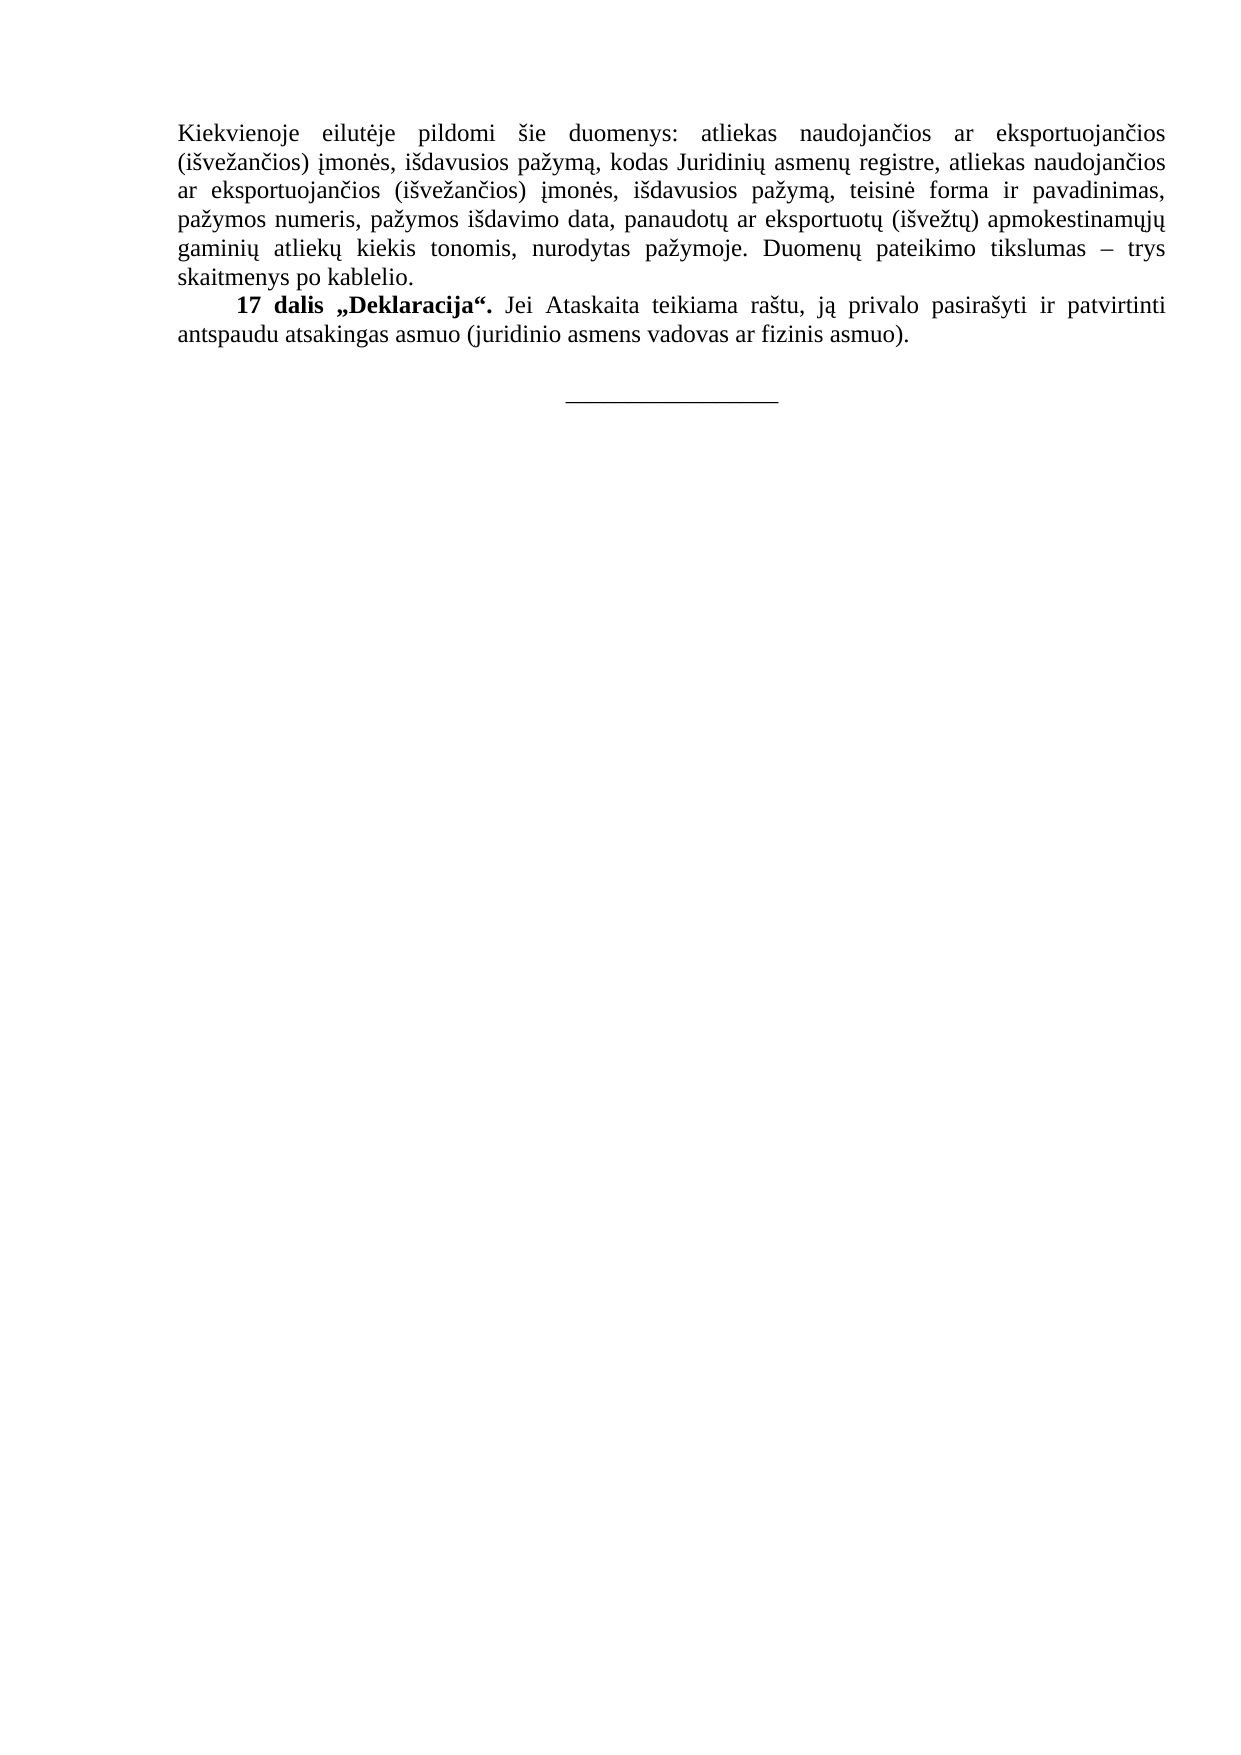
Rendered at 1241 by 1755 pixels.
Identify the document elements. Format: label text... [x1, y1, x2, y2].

text 17 dalis „Deklaracija“. Jei Ataskaita teikiama raštu, ją privalo pasirašyti ir patvirtinti antspaudu atsakingas asmuo (juridinio asmens vadovas ar fizinis asmuo). [177, 291, 1166, 348]
text Kiekvienoje eilutėje pildomi šie duomenys: atliekas naudojančios ar eksportuojančios (išvežančios) įmonės, išdavusios pažymą, kodas Juridinių asmenų registre, atliekas naudojančios ar eksportuojančios (išvežančios) įmonės, išdavusios pažymą, teisinė forma ir pavadinimas, pažymos numeris, pažymos išdavimo data, panaudotų ar eksportuotų (išvežtų) apmokestinamųjų gaminių atliekų kiekis tonomis, nurodytas pažymoje. Duomenų pateikimo tikslumas – trys skaitmenys po kablelio. [177, 118, 1166, 291]
text _________________ [177, 377, 1166, 406]
